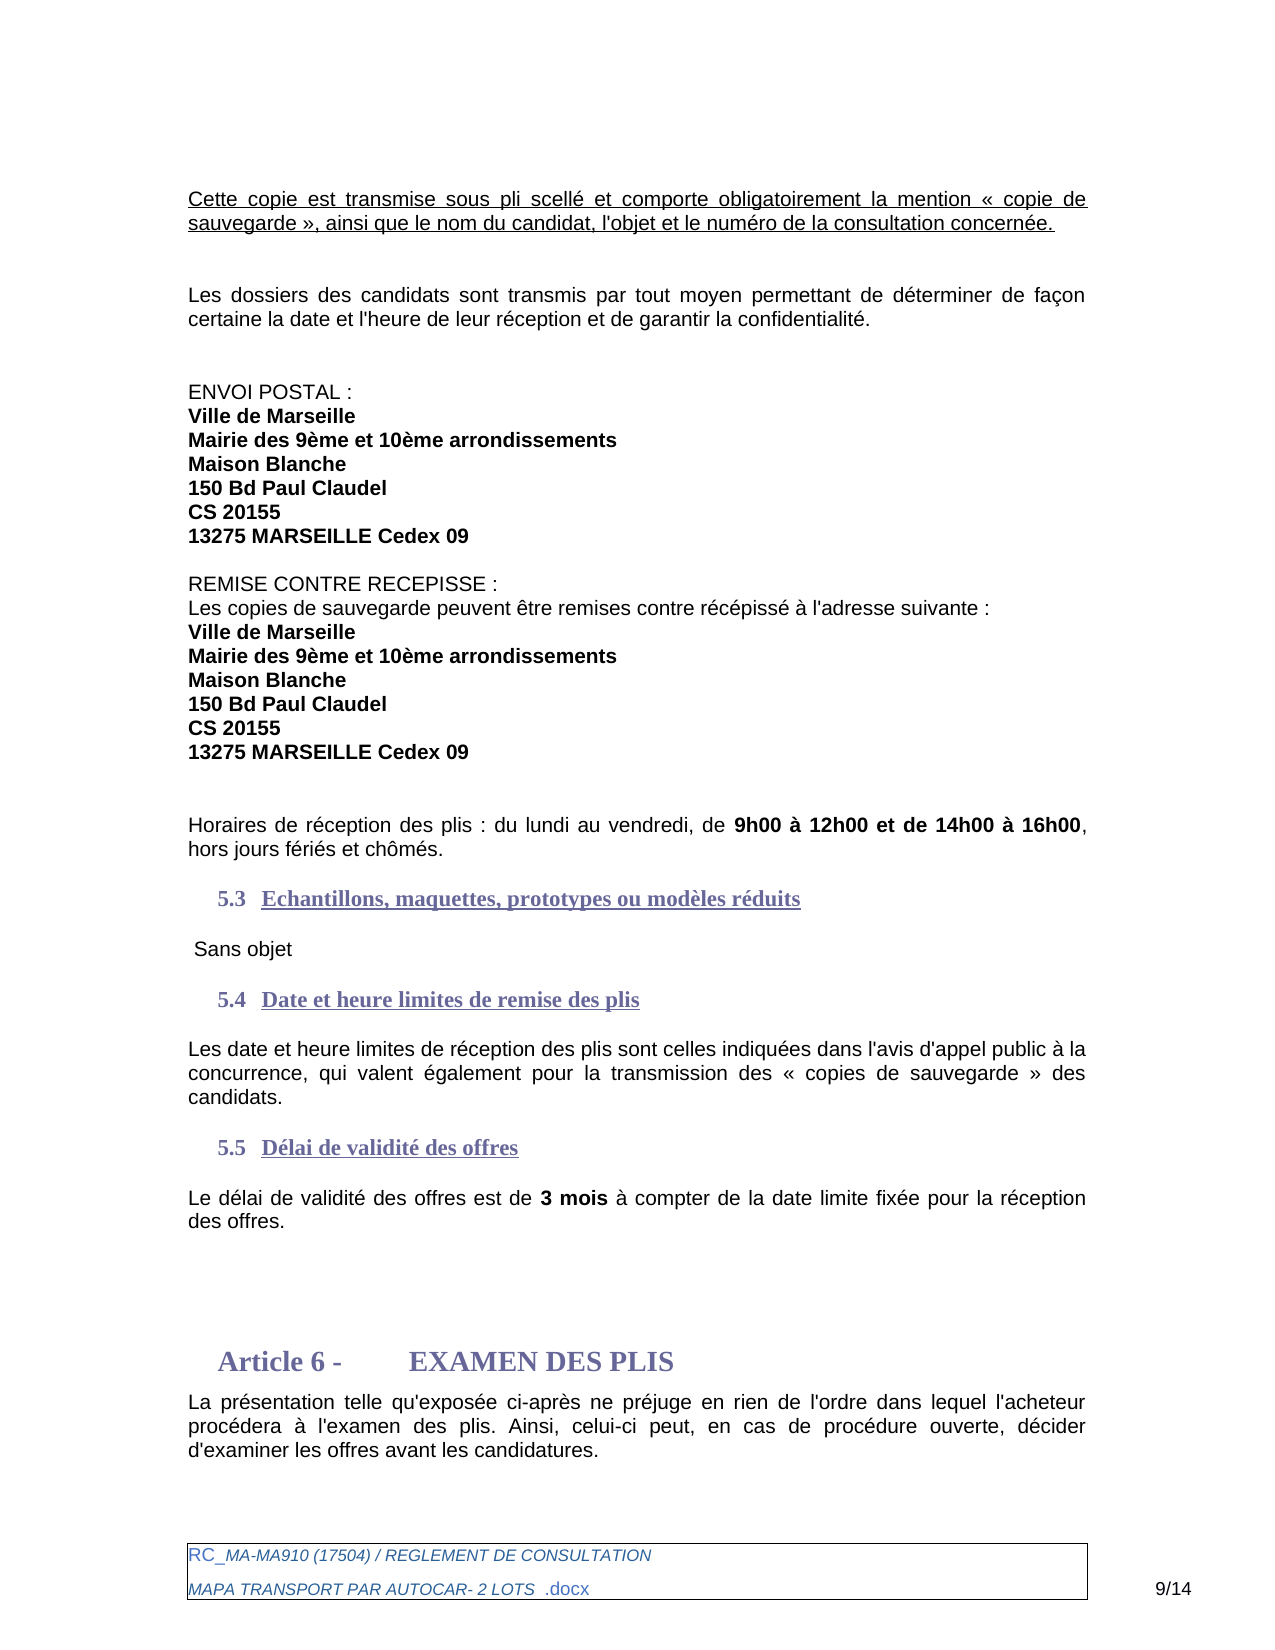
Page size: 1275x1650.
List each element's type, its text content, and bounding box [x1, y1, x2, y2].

text 150 Bd Paul Claudel [188, 692, 1087, 716]
text La présentation telle qu'exposée ci-après ne préjuge en rien de l'ordre dans lequel l'acheteur procédera à l'examen des plis. Ainsi, celui-ci peut, en cas de procédure ouverte, décider d'examiner les offres avant les candidatures. [188, 1390, 1087, 1462]
text Ville de Marseille [188, 404, 1087, 428]
text Horaires de réception des plis : du lundi au vendredi, de 9h00 à 12h00 et de 14h00 à 16h00, hors jours fériés et chômés. [188, 812, 1087, 860]
text 13275 MARSEILLE Cedex 09 [188, 739, 1087, 763]
text Les copies de sauvegarde peuvent être remises contre récépissé à l'adresse suivante : [188, 596, 1087, 620]
text Maison Blanche [188, 668, 1087, 692]
subtitle Echantillons, maquettes, prototypes ou modèles réduits [188, 885, 1087, 912]
text ENVOI POSTAL : [188, 380, 1087, 404]
text Les date et heure limites de réception des plis sont celles indiquées dans l'avis d'appel public à la concurrence, qui valent également pour la transmission des « copies de sauvegarde » des candidats. [188, 1037, 1087, 1109]
text CS 20155 [188, 500, 1087, 524]
text Mairie des 9ème et 10ème arrondissements [188, 644, 1087, 668]
text sauvegarde », ainsi que le nom du candidat, l'objet et le numéro de la consultation concernée. [188, 208, 1087, 234]
subtitle Délai de validité des offres [188, 1134, 1087, 1160]
text Maison Blanche [188, 452, 1087, 476]
text Mairie des 9ème et 10ème arrondissements [188, 428, 1087, 452]
text Ville de Marseille [188, 620, 1087, 644]
subtitle Date et heure limites de remise des plis [188, 986, 1087, 1012]
text CS 20155 [188, 716, 1087, 739]
text Le délai de validité des offres est de 3 mois à compter de la date limite fixée pour la réception des offres. [188, 1185, 1087, 1233]
text Cette copie est transmise sous pli scellé et comporte obligatoirement la mention « copie de [188, 186, 1087, 207]
text Les dossiers des candidats sont transmis par tout moyen permettant de déterminer de façon certaine la date et l'heure de leur réception et de garantir la confidentialité. [188, 283, 1087, 331]
subtitle EXAMEN DES PLIS [188, 1344, 1087, 1377]
text REMISE CONTRE RECEPISSE : [188, 572, 1087, 596]
text 150 Bd Paul Claudel [188, 476, 1087, 500]
text 13275 MARSEILLE Cedex 09 [188, 524, 1087, 548]
text Sans objet [188, 937, 1087, 961]
